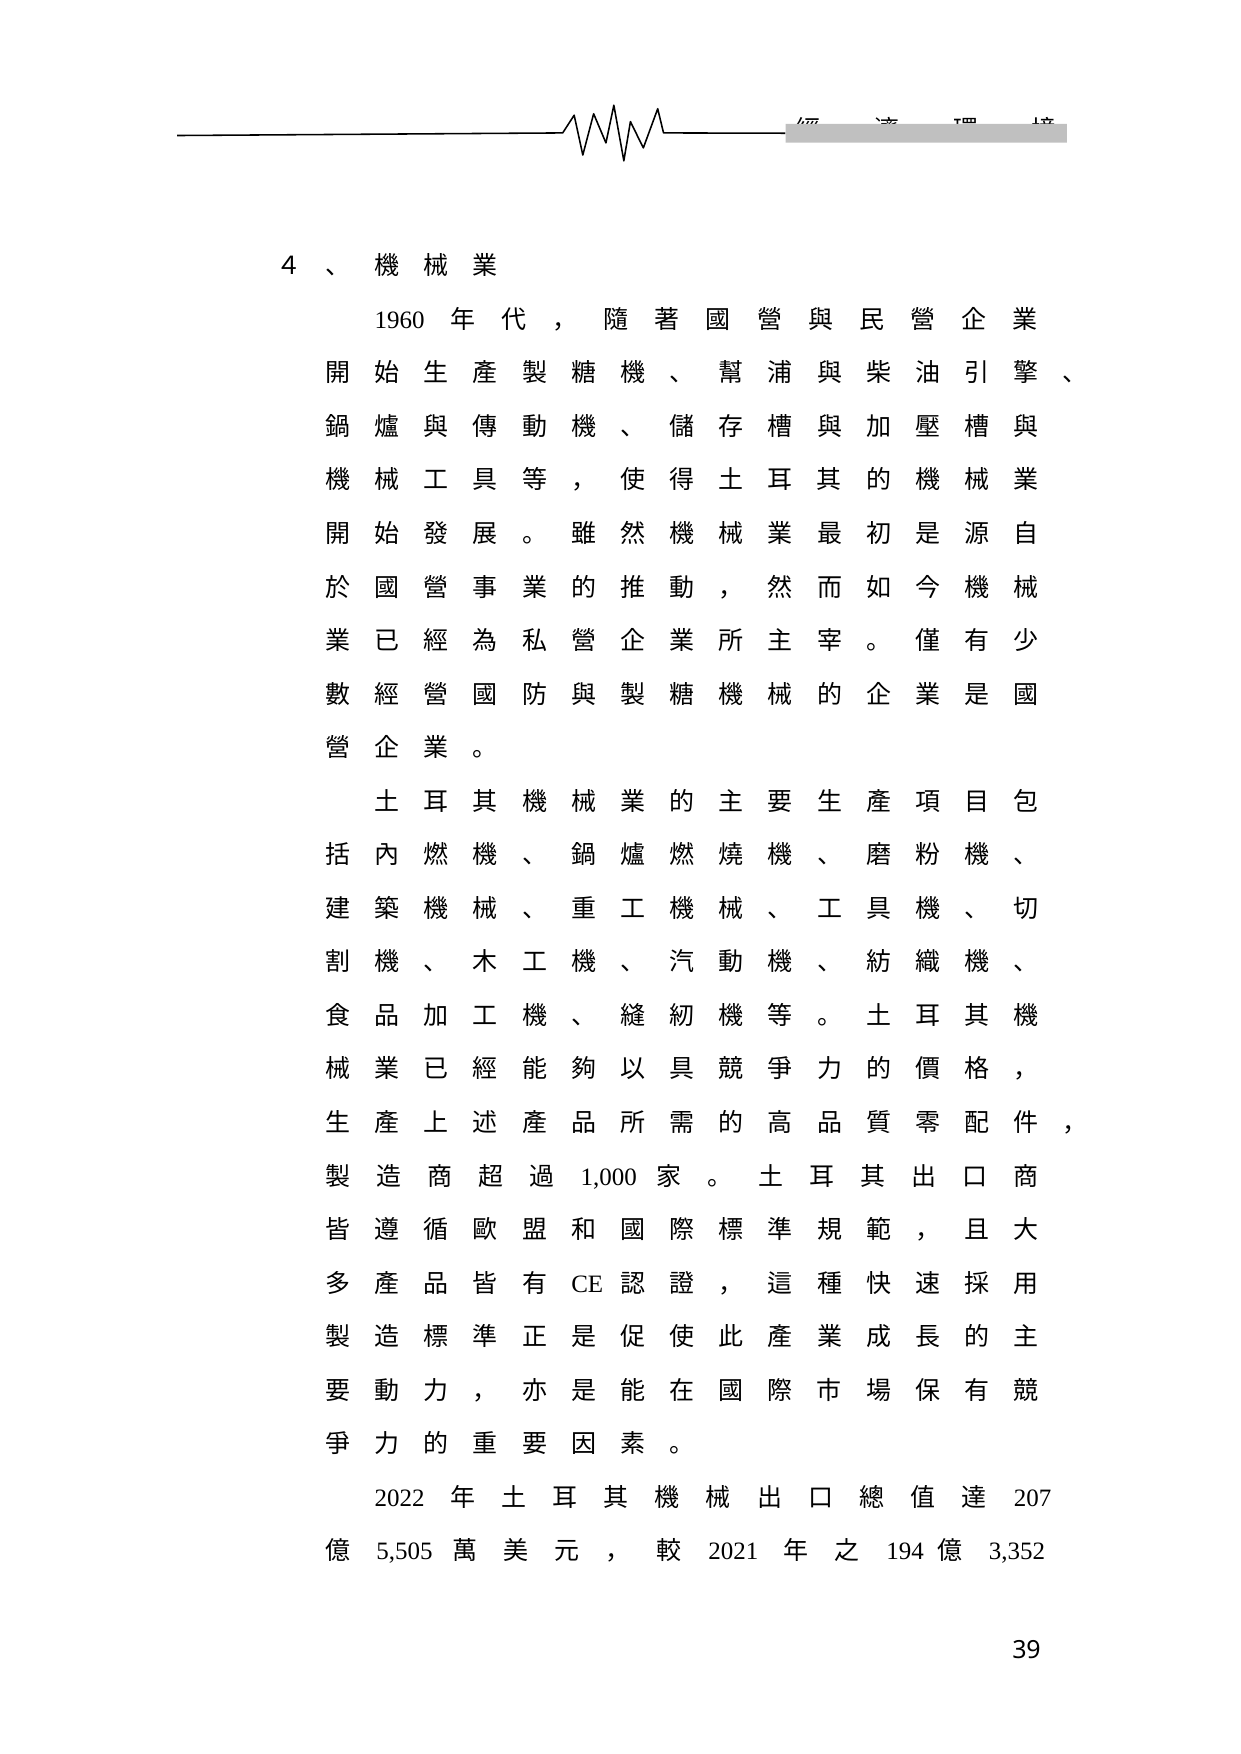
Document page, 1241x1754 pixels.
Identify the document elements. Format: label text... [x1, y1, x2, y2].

text ４、機械業 [276, 237, 1063, 291]
text 1960年代，隨著國營與民營企業開始生產製糖機、幫浦與柴油引擎、鍋爐與傳動機、儲存槽與加壓槽與機械工具等，使得土耳其的機械業開始發展。雖然機械業最初是源自於國營事業的推動，然而如今機械業已經為私營企業所主宰。僅有少數經營國防與製糖機械的企業是國營企業。 [325, 291, 1063, 773]
text 2022年土耳其機械出口總值達207億5,505萬美元，較2021年之194億3,352萬美元成長6.8%，主要出口國為德國、美國、俄羅斯、英國及義大利；2022年進口總值則達到325億3,695萬美元，較2021年之297億2,530萬美元成長9.4%，主要進口國為中國大陸、德國、義大利、英國等，臺灣排名第13。 [325, 1469, 1063, 1576]
text 土耳其機械業的主要生產項目包括內燃機、鍋爐燃燒機、磨粉機、建築機械、重工機械、工具機、切割機、木工機、汽動機、紡織機、食品加工機、縫紉機等。土耳其機械業已經能夠以具競爭力的價格，生產上述產品所需的高品質零配件，製造商超過1,000家。土耳其出口商皆遵循歐盟和國際標準規範，且大多產品皆有CE認證，這種快速採用製造標準正是促使此產業成長的主要動力，亦是能在國際市場保有競爭力的重要因素。 [325, 773, 1063, 1469]
